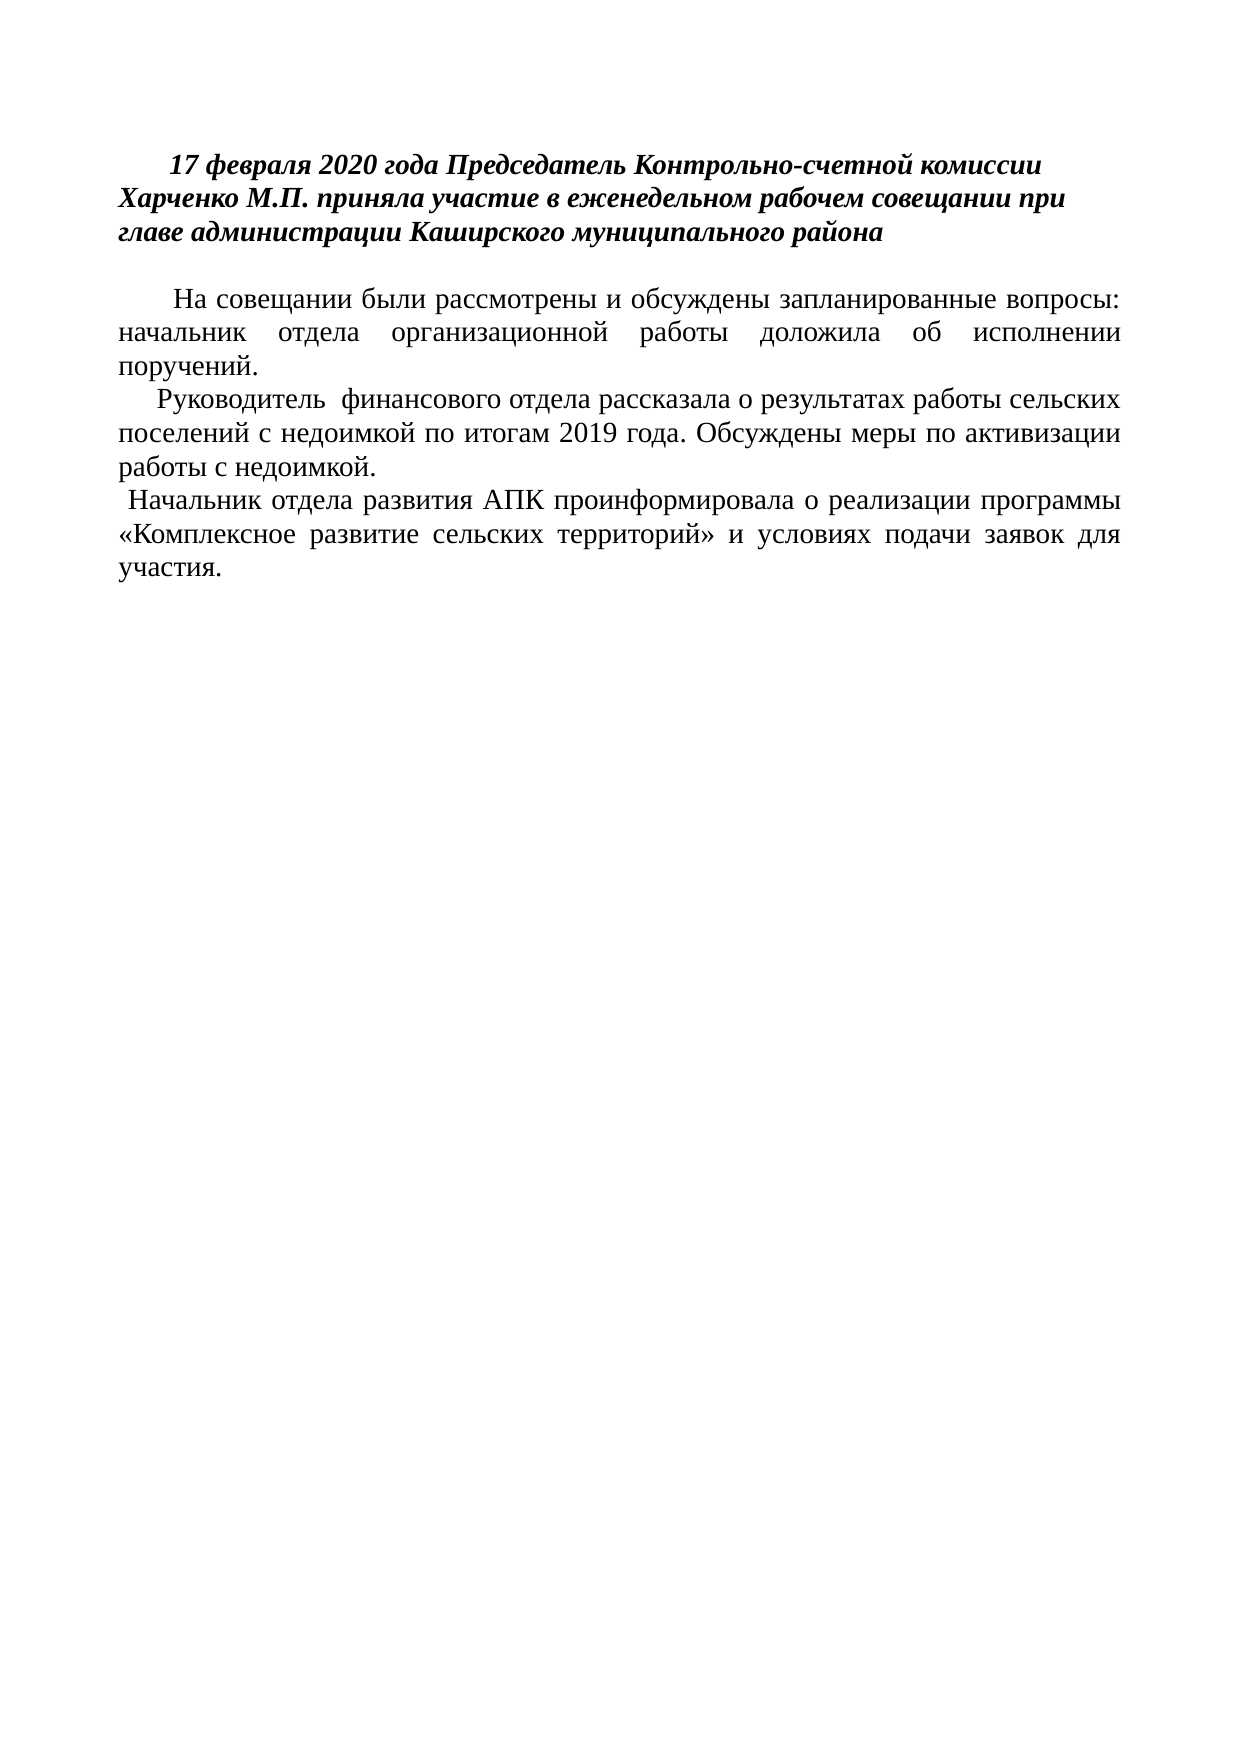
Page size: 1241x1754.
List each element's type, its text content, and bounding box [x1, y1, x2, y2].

text На совещании были рассмотрены и обсуждены запланированные вопросы: начальник отдела организационной работы доложила об исполнении поручений. [118, 281, 1122, 382]
text 17 февраля 2020 года Председатель Контрольно-счетной комиссии Харченко М.П. приняла участие в еженедельном рабочем совещании при главе администрации Каширского муниципального района [118, 147, 1122, 247]
text Начальник отдела развития АПК проинформировала о реализации программы «Комплексное развитие сельских территорий» и условиях подачи заявок для участия. [118, 482, 1122, 583]
text Руководитель финансового отдела рассказала о результатах работы сельских поселений с недоимкой по итогам 2019 года. Обсуждены меры по активизации работы с недоимкой. [118, 382, 1122, 482]
